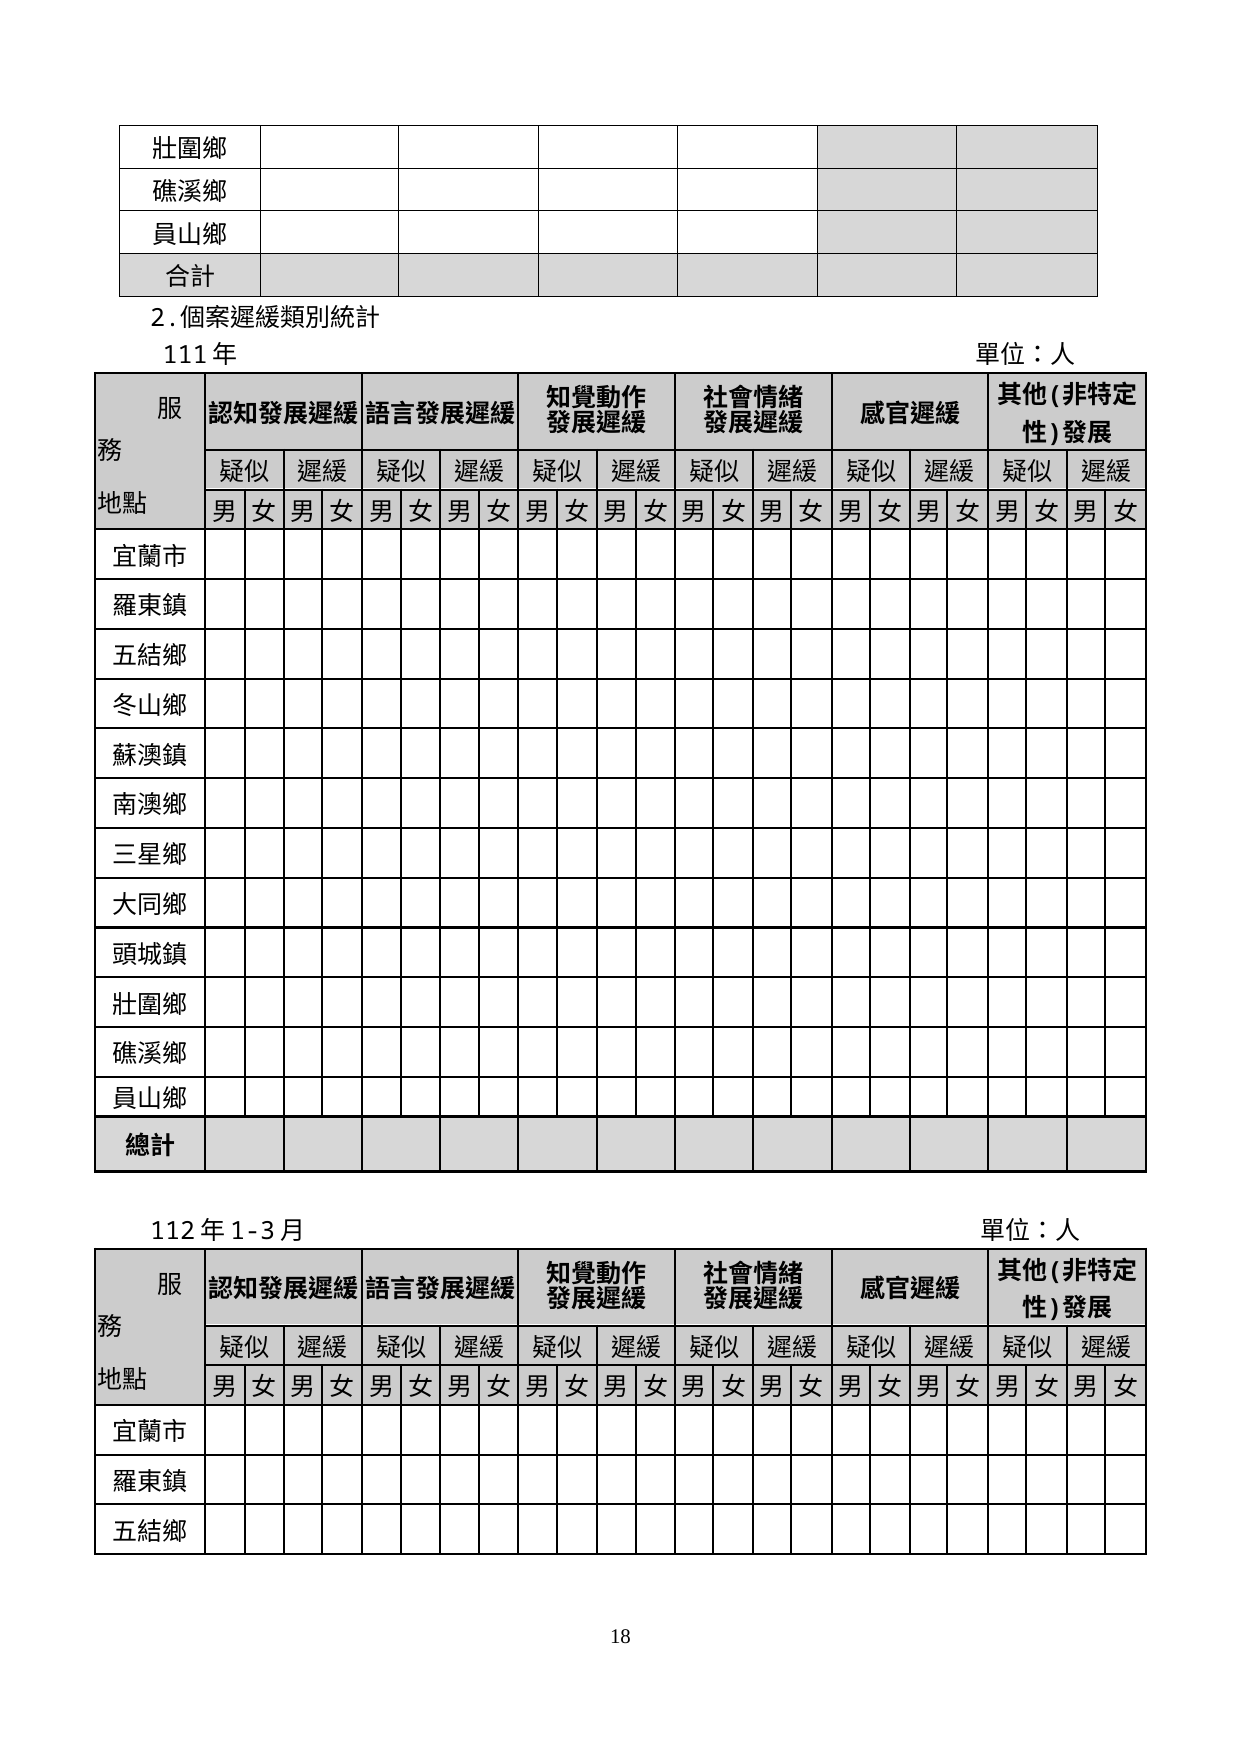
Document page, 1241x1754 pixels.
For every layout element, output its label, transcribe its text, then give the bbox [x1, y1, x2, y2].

table_cell 羅東鎮 [96, 580, 204, 628]
table_cell [285, 729, 321, 777]
table_cell 女 [1106, 491, 1145, 528]
table_cell 女 [480, 491, 517, 528]
table_cell [989, 1028, 1025, 1076]
table_cell [637, 929, 674, 976]
table_cell [714, 530, 752, 578]
table_cell [402, 1406, 439, 1453]
table_cell 男 [441, 491, 478, 528]
table_cell 遲緩 [754, 451, 831, 488]
table_cell [598, 1118, 674, 1170]
table_cell [285, 530, 321, 578]
table_cell [598, 978, 635, 1026]
table_cell 疑似 [206, 1327, 283, 1364]
table_cell [480, 1505, 517, 1553]
table_header 服務 地點 [96, 1250, 204, 1404]
table_cell [441, 779, 478, 827]
table_cell [519, 978, 556, 1026]
table_cell 男 [206, 1366, 244, 1404]
table_cell [676, 729, 712, 777]
table_cell [1027, 829, 1066, 877]
table_cell 男 [911, 491, 946, 528]
table_cell [598, 530, 635, 578]
table_cell [637, 879, 674, 926]
table_cell [818, 126, 956, 168]
table_cell 男 [519, 1366, 556, 1404]
table_cell [480, 1028, 517, 1076]
table_cell [833, 580, 869, 628]
table_cell [714, 1505, 752, 1553]
table_cell [676, 1078, 712, 1115]
table_cell [911, 978, 946, 1026]
table_cell [598, 929, 635, 976]
table_cell [833, 1406, 869, 1453]
table_cell [246, 530, 283, 578]
table_cell [871, 630, 909, 677]
table_cell [558, 630, 596, 677]
table_cell [637, 680, 674, 727]
table_cell [818, 254, 956, 296]
table_cell [246, 829, 283, 877]
table_cell [637, 1505, 674, 1553]
table_cell [833, 1456, 869, 1503]
table_cell 男 [989, 491, 1025, 528]
table_cell [598, 1078, 635, 1115]
table_cell [246, 929, 283, 976]
table_cell [441, 1028, 478, 1076]
table_header 其他(非特定性)發展 [989, 1250, 1145, 1324]
table_cell [363, 1118, 439, 1170]
table_cell [1027, 1505, 1066, 1553]
table_cell 合計 [120, 254, 260, 296]
table_cell [206, 1078, 244, 1115]
table_cell 男 [519, 491, 556, 528]
table_cell [480, 1406, 517, 1453]
table_cell [480, 680, 517, 727]
table_cell [637, 779, 674, 827]
table_cell 男 [206, 491, 244, 528]
table_cell [989, 978, 1025, 1026]
table_cell [285, 879, 321, 926]
table_cell 疑似 [519, 1327, 596, 1364]
table_cell [989, 680, 1025, 727]
table_cell 疑似 [989, 451, 1066, 488]
table_cell [754, 1118, 831, 1170]
table_cell 礁溪鄉 [96, 1028, 204, 1076]
table_header 感官遲緩 [833, 1250, 987, 1324]
table_cell [1106, 630, 1145, 677]
table_cell [598, 1028, 635, 1076]
table_cell [323, 1456, 361, 1503]
table_cell 男 [598, 1366, 635, 1404]
table_cell 蘇澳鎮 [96, 729, 204, 777]
table_cell [399, 254, 538, 296]
table_cell [676, 1456, 712, 1503]
table_cell [206, 1118, 283, 1170]
table_cell [833, 779, 869, 827]
table_cell [1068, 1406, 1104, 1453]
table_cell [754, 829, 790, 877]
table_cell [754, 978, 790, 1026]
table_cell [246, 879, 283, 926]
table_cell [363, 879, 400, 926]
table_cell [598, 1456, 635, 1503]
table_cell [441, 630, 478, 677]
table_cell [1106, 779, 1145, 827]
table_cell [676, 580, 712, 628]
table_cell [1106, 1505, 1145, 1553]
table_cell 疑似 [833, 451, 909, 488]
table_cell [1106, 1456, 1145, 1503]
table_cell [323, 1505, 361, 1553]
table_cell [363, 1078, 400, 1115]
table_cell [1106, 978, 1145, 1026]
table_cell [441, 1406, 478, 1453]
table_cell [598, 879, 635, 926]
table_cell 女 [948, 491, 987, 528]
table_cell [519, 1456, 556, 1503]
table_cell 遲緩 [441, 451, 517, 488]
table_cell [1068, 1028, 1104, 1076]
table_header 知覺動作 發展遲緩 [519, 1250, 674, 1324]
table_cell [519, 1078, 556, 1115]
table_cell 女 [637, 491, 674, 528]
table_cell [948, 630, 987, 677]
table_cell [676, 779, 712, 827]
table_cell [323, 978, 361, 1026]
table_cell [957, 126, 1097, 168]
table_cell 遲緩 [911, 1327, 987, 1364]
table_cell [363, 1505, 400, 1553]
table_cell [1106, 1078, 1145, 1115]
table_cell [598, 1406, 635, 1453]
table_cell [911, 829, 946, 877]
table_cell [989, 929, 1025, 976]
table_cell [1106, 680, 1145, 727]
table_cell [441, 1505, 478, 1553]
table_cell [246, 1028, 283, 1076]
table_cell [1106, 580, 1145, 628]
table_cell [911, 1028, 946, 1076]
table_cell [1068, 1118, 1145, 1170]
table_cell [261, 169, 398, 210]
table_cell [598, 829, 635, 877]
table_cell [598, 630, 635, 677]
table_cell [285, 630, 321, 677]
table_cell [285, 1118, 361, 1170]
table_cell 男 [833, 1366, 869, 1404]
table_cell [285, 779, 321, 827]
table_cell [754, 580, 790, 628]
table_cell [1068, 530, 1104, 578]
table_cell [1068, 729, 1104, 777]
table_cell 女 [558, 491, 596, 528]
table_cell [989, 530, 1025, 578]
table_cell [246, 1406, 283, 1453]
table_cell 疑似 [989, 1327, 1066, 1364]
table_cell [402, 1078, 439, 1115]
table_cell [911, 580, 946, 628]
table_cell [833, 1078, 869, 1115]
table_cell [637, 1028, 674, 1076]
table_cell 宜蘭市 [96, 1406, 204, 1453]
table_cell [598, 1505, 635, 1553]
table_cell [441, 729, 478, 777]
table_cell [539, 126, 677, 168]
table_cell [714, 680, 752, 727]
table_cell 男 [676, 491, 712, 528]
table_cell 女 [948, 1366, 987, 1404]
table_cell [911, 929, 946, 976]
table_cell [480, 879, 517, 926]
table_cell 南澳鄉 [96, 779, 204, 827]
table_cell [792, 929, 831, 976]
table_cell 男 [285, 1366, 321, 1404]
table_cell [480, 729, 517, 777]
table_cell [1027, 630, 1066, 677]
table_cell [911, 630, 946, 677]
table_cell [519, 1505, 556, 1553]
table_cell [792, 530, 831, 578]
table_cell [285, 680, 321, 727]
table_cell [754, 1078, 790, 1115]
table_cell 疑似 [206, 451, 283, 488]
table_cell [558, 729, 596, 777]
table_cell [323, 879, 361, 926]
table_cell [558, 829, 596, 877]
table_cell [363, 1028, 400, 1076]
table_cell [989, 1406, 1025, 1453]
table_header 認知發展遲緩 [206, 374, 361, 449]
table_cell [871, 1406, 909, 1453]
table_cell [676, 680, 712, 727]
table_cell [323, 680, 361, 727]
table_cell [792, 729, 831, 777]
table_cell 冬山鄉 [96, 680, 204, 727]
table_cell [402, 530, 439, 578]
table_cell 遲緩 [285, 451, 361, 488]
table_cell 遲緩 [1068, 451, 1145, 488]
table_cell [558, 680, 596, 727]
table_cell [399, 211, 538, 253]
table_cell [323, 580, 361, 628]
table_cell [1027, 729, 1066, 777]
table_cell [206, 1505, 244, 1553]
table_cell 女 [871, 491, 909, 528]
table_cell [363, 580, 400, 628]
table_cell [1106, 829, 1145, 877]
table_cell [480, 829, 517, 877]
table_cell [957, 254, 1097, 296]
table_cell [1068, 1456, 1104, 1503]
table_cell [1106, 729, 1145, 777]
table_cell [911, 879, 946, 926]
table_cell [441, 929, 478, 976]
table_cell [792, 580, 831, 628]
table_cell [323, 729, 361, 777]
table_cell 女 [1106, 1366, 1145, 1404]
table_cell [678, 211, 817, 253]
table_header 服務 地點 [96, 374, 204, 528]
table_cell [833, 829, 869, 877]
table_cell [285, 1406, 321, 1453]
table_cell [363, 929, 400, 976]
table_cell 壯圍鄉 [96, 978, 204, 1026]
table_cell 女 [792, 491, 831, 528]
table_cell [402, 680, 439, 727]
table_cell [206, 680, 244, 727]
table_cell [833, 929, 869, 976]
table_cell [402, 1028, 439, 1076]
table_cell [871, 530, 909, 578]
table_cell [441, 978, 478, 1026]
table_cell [637, 630, 674, 677]
table_cell [911, 1118, 987, 1170]
table_cell [598, 779, 635, 827]
table_cell [754, 879, 790, 926]
table_cell 女 [871, 1366, 909, 1404]
table_cell [911, 1406, 946, 1453]
table_cell [399, 169, 538, 210]
table_cell [323, 630, 361, 677]
table_cell [558, 1028, 596, 1076]
table_cell [206, 530, 244, 578]
table_cell 女 [402, 491, 439, 528]
table_cell [871, 829, 909, 877]
table_cell [519, 929, 556, 976]
table_cell [637, 530, 674, 578]
table_cell [989, 729, 1025, 777]
table_cell [519, 1406, 556, 1453]
table_cell [818, 169, 956, 210]
table_cell [1027, 1078, 1066, 1115]
table_cell 男 [833, 491, 869, 528]
table_cell [1027, 680, 1066, 727]
table_cell [871, 1028, 909, 1076]
table_cell 遲緩 [285, 1327, 361, 1364]
table_cell [480, 929, 517, 976]
table_cell [480, 978, 517, 1026]
table_cell 女 [558, 1366, 596, 1404]
table_cell [714, 829, 752, 877]
table_cell [558, 1406, 596, 1453]
table_cell [441, 530, 478, 578]
table_cell 男 [911, 1366, 946, 1404]
table_cell [948, 929, 987, 976]
table_cell 壯圍鄉 [120, 126, 260, 168]
table_cell 疑似 [676, 451, 752, 488]
table_cell [261, 254, 398, 296]
table_cell [363, 779, 400, 827]
table_cell [754, 530, 790, 578]
table_cell [402, 1505, 439, 1553]
table_cell [206, 779, 244, 827]
table_cell [1068, 680, 1104, 727]
table_cell [948, 1028, 987, 1076]
table_cell [539, 211, 677, 253]
table_cell [637, 1406, 674, 1453]
table_cell [989, 630, 1025, 677]
table_cell 男 [676, 1366, 712, 1404]
table_cell [480, 530, 517, 578]
table_cell [539, 254, 677, 296]
table_cell [754, 1456, 790, 1503]
table_cell [833, 729, 869, 777]
table_cell [676, 630, 712, 677]
table_cell 總計 [96, 1118, 204, 1170]
table_cell [441, 1118, 517, 1170]
table_cell 女 [714, 1366, 752, 1404]
table_cell [911, 779, 946, 827]
table_cell [206, 630, 244, 677]
table_cell [1068, 1078, 1104, 1115]
table_cell [754, 680, 790, 727]
table_cell [637, 729, 674, 777]
table_cell 男 [363, 1366, 400, 1404]
table_cell [989, 829, 1025, 877]
table_cell [871, 680, 909, 727]
table_cell [480, 1078, 517, 1115]
table_cell 女 [246, 491, 283, 528]
table_cell [285, 580, 321, 628]
table_cell [519, 779, 556, 827]
table_header 知覺動作 發展遲緩 [519, 374, 674, 449]
table_cell [441, 680, 478, 727]
table_cell [637, 978, 674, 1026]
table_cell [285, 1456, 321, 1503]
table_cell [714, 779, 752, 827]
table_cell [519, 680, 556, 727]
table_cell [519, 729, 556, 777]
table_cell [246, 1078, 283, 1115]
table_header 認知發展遲緩 [206, 1250, 361, 1324]
table_cell [833, 1028, 869, 1076]
table_cell [911, 680, 946, 727]
table_cell [911, 1505, 946, 1553]
table_cell [261, 211, 398, 253]
table_cell [1106, 1406, 1145, 1453]
table_cell 五結鄉 [96, 630, 204, 677]
table_cell [402, 978, 439, 1026]
table_cell [676, 879, 712, 926]
table_cell [948, 779, 987, 827]
table_cell 員山鄉 [120, 211, 260, 253]
table_header 感官遲緩 [833, 374, 987, 449]
table_cell [246, 580, 283, 628]
table_cell [833, 879, 869, 926]
table_cell [402, 729, 439, 777]
table_cell 大同鄉 [96, 879, 204, 926]
table_cell [678, 254, 817, 296]
text 2.個案遲緩類別統計 [150, 297, 1090, 334]
table_cell [1106, 879, 1145, 926]
table_cell [480, 580, 517, 628]
table_cell [323, 829, 361, 877]
table_cell [480, 630, 517, 677]
table_cell [206, 829, 244, 877]
table_cell [676, 929, 712, 976]
table_cell [558, 1456, 596, 1503]
table_cell 男 [754, 1366, 790, 1404]
table_cell [1106, 530, 1145, 578]
table_cell [989, 1456, 1025, 1503]
table_cell [1027, 929, 1066, 976]
table_cell [1027, 580, 1066, 628]
text 111年 單位：人 [150, 334, 1090, 372]
table_cell [1068, 829, 1104, 877]
table_cell 男 [989, 1366, 1025, 1404]
table_cell [637, 829, 674, 877]
table_cell 遲緩 [441, 1327, 517, 1364]
table_cell 遲緩 [911, 451, 987, 488]
table_cell [1106, 929, 1145, 976]
table_cell [323, 779, 361, 827]
table_cell [948, 680, 987, 727]
table_cell 女 [323, 1366, 361, 1404]
table_cell [285, 1028, 321, 1076]
table_cell [676, 1028, 712, 1076]
table_cell [792, 779, 831, 827]
table_cell [1027, 978, 1066, 1026]
table_cell [989, 580, 1025, 628]
table_cell [363, 530, 400, 578]
table_cell [1068, 630, 1104, 677]
table_header 社會情緒 發展遲緩 [676, 1250, 831, 1324]
table_cell [1027, 1028, 1066, 1076]
table_cell [989, 779, 1025, 827]
table_cell [1027, 779, 1066, 827]
table_cell [363, 630, 400, 677]
table_cell [285, 1078, 321, 1115]
table_cell [714, 1406, 752, 1453]
table_cell [871, 1078, 909, 1115]
table_cell [911, 530, 946, 578]
table_cell [1068, 779, 1104, 827]
table_cell 羅東鎮 [96, 1456, 204, 1503]
table_cell [399, 126, 538, 168]
table_cell [676, 829, 712, 877]
table_cell [441, 1456, 478, 1503]
table_cell [957, 169, 1097, 210]
table_cell [1027, 879, 1066, 926]
table_cell [754, 630, 790, 677]
table_cell [818, 211, 956, 253]
table_cell 男 [754, 491, 790, 528]
table_cell [754, 929, 790, 976]
table_cell [676, 1505, 712, 1553]
table_cell [246, 1505, 283, 1553]
table_header 語言發展遲緩 [363, 374, 517, 449]
table_cell [792, 1028, 831, 1076]
table_cell [323, 1406, 361, 1453]
table_cell 遲緩 [598, 1327, 674, 1364]
table_cell [714, 580, 752, 628]
table_cell [402, 779, 439, 827]
table_cell [441, 879, 478, 926]
table_cell [871, 729, 909, 777]
table_cell [558, 1078, 596, 1115]
table_cell [1068, 1505, 1104, 1553]
table_cell [948, 1078, 987, 1115]
table_cell [1068, 978, 1104, 1026]
table_cell 遲緩 [598, 451, 674, 488]
table_cell [714, 1078, 752, 1115]
table_cell [871, 929, 909, 976]
table_cell [480, 779, 517, 827]
table_cell [519, 580, 556, 628]
table_cell [1068, 879, 1104, 926]
table_cell [911, 729, 946, 777]
table_cell [558, 929, 596, 976]
table_cell [402, 1456, 439, 1503]
table_cell 疑似 [519, 451, 596, 488]
table_cell [754, 779, 790, 827]
table_cell [323, 1078, 361, 1115]
table_cell [792, 1406, 831, 1453]
table_cell [637, 1078, 674, 1115]
table_cell [261, 126, 398, 168]
table_cell [792, 978, 831, 1026]
table_cell [989, 1118, 1066, 1170]
table_cell [957, 211, 1097, 253]
table_cell [323, 929, 361, 976]
text 112年1-3月 單位：人 [150, 1210, 1090, 1247]
table_header 語言發展遲緩 [363, 1250, 517, 1324]
table_cell [285, 929, 321, 976]
table_cell [714, 1456, 752, 1503]
table_cell [285, 978, 321, 1026]
table_cell 疑似 [363, 451, 439, 488]
table_cell [206, 879, 244, 926]
table_cell [871, 879, 909, 926]
table_cell [441, 829, 478, 877]
table_cell [989, 1505, 1025, 1553]
table_cell [678, 126, 817, 168]
table_cell 男 [363, 491, 400, 528]
table_cell [519, 879, 556, 926]
table_cell 男 [1068, 491, 1104, 528]
table_cell 女 [323, 491, 361, 528]
table_cell [676, 530, 712, 578]
table_cell 女 [1027, 491, 1066, 528]
table_cell [989, 879, 1025, 926]
table_cell 三星鄉 [96, 829, 204, 877]
table_cell [598, 680, 635, 727]
table_cell [1027, 1406, 1066, 1453]
table_cell 女 [402, 1366, 439, 1404]
table_cell [441, 1078, 478, 1115]
table_cell [833, 680, 869, 727]
table_cell [206, 580, 244, 628]
table_cell [792, 630, 831, 677]
table_cell [714, 879, 752, 926]
table_cell [558, 1505, 596, 1553]
table_cell 五結鄉 [96, 1505, 204, 1553]
table_cell 男 [598, 491, 635, 528]
table_cell [558, 530, 596, 578]
table_cell [206, 1456, 244, 1503]
table_cell 女 [1027, 1366, 1066, 1404]
table_cell [754, 1406, 790, 1453]
table_cell 遲緩 [1068, 1327, 1145, 1364]
table_cell [363, 1456, 400, 1503]
table_cell [871, 779, 909, 827]
table_cell [792, 1078, 831, 1115]
table_cell 員山鄉 [96, 1078, 204, 1115]
table_cell [1068, 929, 1104, 976]
table_cell [792, 1505, 831, 1553]
table_cell [676, 1118, 752, 1170]
table_cell [206, 729, 244, 777]
table_cell 女 [792, 1366, 831, 1404]
table_cell [676, 1406, 712, 1453]
table_cell [833, 530, 869, 578]
table_cell [323, 1028, 361, 1076]
table_cell [754, 1505, 790, 1553]
table_cell 女 [480, 1366, 517, 1404]
table_cell [948, 829, 987, 877]
table_cell 女 [714, 491, 752, 528]
table_cell [246, 978, 283, 1026]
table_cell 疑似 [833, 1327, 909, 1364]
table_cell [206, 1028, 244, 1076]
table_cell [363, 1406, 400, 1453]
table_cell [754, 1028, 790, 1076]
table_cell [1068, 580, 1104, 628]
table_cell 遲緩 [754, 1327, 831, 1364]
table_cell [948, 1456, 987, 1503]
table_cell [598, 729, 635, 777]
table_cell 疑似 [363, 1327, 439, 1364]
table_cell [363, 729, 400, 777]
table_cell [833, 978, 869, 1026]
table_cell [871, 580, 909, 628]
table_cell [676, 978, 712, 1026]
table_cell [1106, 1028, 1145, 1076]
table_cell [637, 580, 674, 628]
table_cell [480, 1456, 517, 1503]
table_cell [558, 779, 596, 827]
table_cell [285, 1505, 321, 1553]
table_cell [206, 1406, 244, 1453]
table_cell [558, 879, 596, 926]
table_cell [948, 978, 987, 1026]
table_cell [246, 680, 283, 727]
table_cell [1027, 530, 1066, 578]
table_cell [558, 580, 596, 628]
table_cell 宜蘭市 [96, 530, 204, 578]
table_cell [948, 879, 987, 926]
table_cell [441, 580, 478, 628]
table_cell [206, 929, 244, 976]
table_header 其他(非特定性)發展 [989, 374, 1145, 449]
table_cell [948, 1505, 987, 1553]
table_cell [833, 1118, 909, 1170]
table_cell [1027, 1456, 1066, 1503]
table_cell [558, 978, 596, 1026]
table_cell [402, 929, 439, 976]
table_cell [833, 630, 869, 677]
table_cell 礁溪鄉 [120, 169, 260, 210]
table_cell [871, 1505, 909, 1553]
table_cell [714, 978, 752, 1026]
table_cell [792, 680, 831, 727]
table_cell [948, 580, 987, 628]
table_cell [948, 729, 987, 777]
table_cell [402, 879, 439, 926]
table_cell [285, 829, 321, 877]
table_cell [678, 169, 817, 210]
table_cell [519, 1028, 556, 1076]
table_cell [363, 680, 400, 727]
table_cell 女 [637, 1366, 674, 1404]
table_cell [948, 1406, 987, 1453]
table_header 社會情緒 發展遲緩 [676, 374, 831, 449]
table_cell [539, 169, 677, 210]
table_cell [754, 729, 790, 777]
table_cell 疑似 [676, 1327, 752, 1364]
table_cell [246, 1456, 283, 1503]
table_cell [714, 929, 752, 976]
table_cell 頭城鎮 [96, 929, 204, 976]
table_cell [714, 630, 752, 677]
table_cell 男 [441, 1366, 478, 1404]
table_cell [989, 1078, 1025, 1115]
table_cell 男 [1068, 1366, 1104, 1404]
table_cell [519, 1118, 596, 1170]
table_cell [911, 1456, 946, 1503]
table_cell [948, 530, 987, 578]
table_cell [402, 580, 439, 628]
table_cell 女 [246, 1366, 283, 1404]
table_cell [714, 729, 752, 777]
table_cell [402, 829, 439, 877]
table_cell [323, 530, 361, 578]
table_cell [833, 1505, 869, 1553]
table_cell [792, 879, 831, 926]
table_cell [871, 978, 909, 1026]
table_cell [519, 530, 556, 578]
table_cell [714, 1028, 752, 1076]
table_cell [206, 978, 244, 1026]
table_cell [246, 630, 283, 677]
table_cell [792, 829, 831, 877]
table_cell [911, 1078, 946, 1115]
table_cell [598, 580, 635, 628]
table_cell [519, 829, 556, 877]
table_cell [871, 1456, 909, 1503]
table_cell [363, 978, 400, 1026]
table_cell 男 [285, 491, 321, 528]
table_cell [637, 1456, 674, 1503]
table_cell [402, 630, 439, 677]
table_cell [363, 829, 400, 877]
table_cell [246, 729, 283, 777]
table_cell [792, 1456, 831, 1503]
table_cell [246, 779, 283, 827]
table_cell [519, 630, 556, 677]
